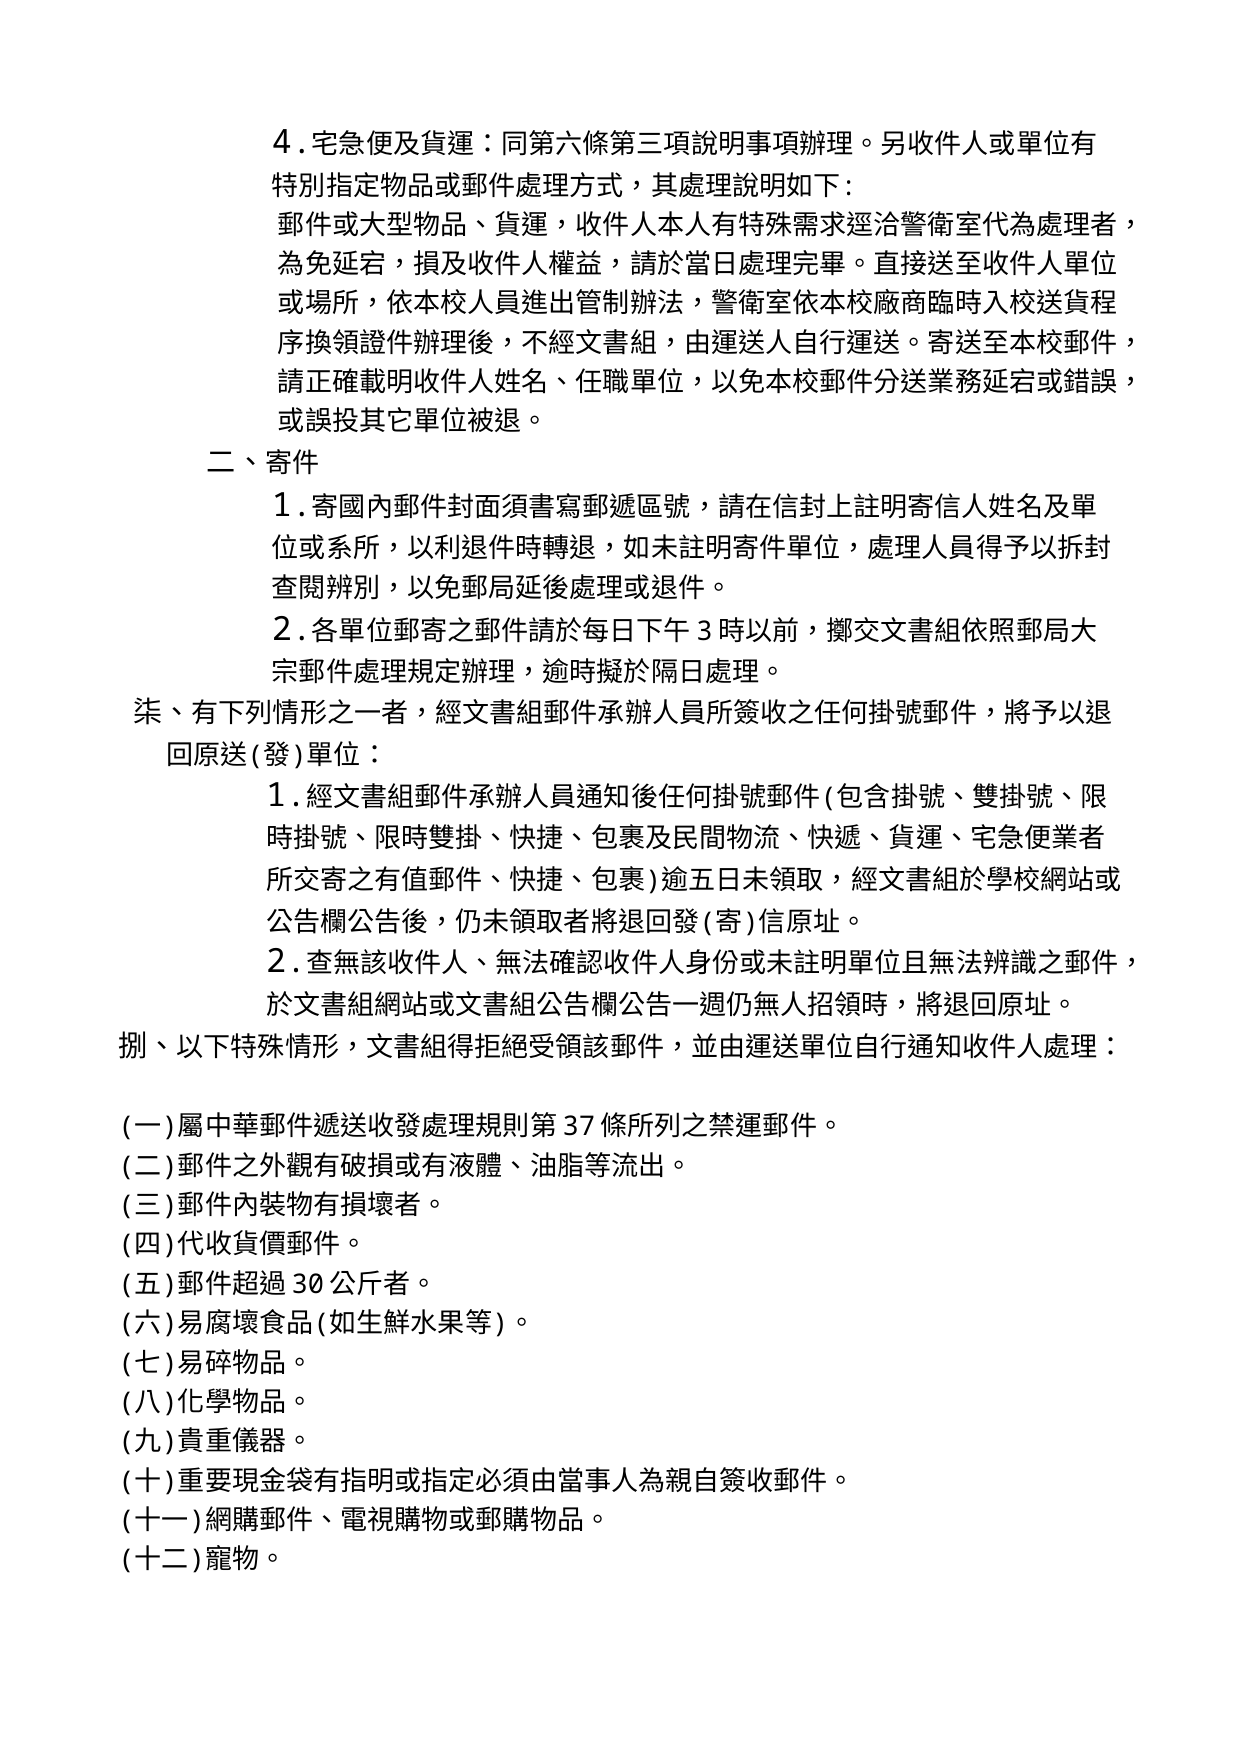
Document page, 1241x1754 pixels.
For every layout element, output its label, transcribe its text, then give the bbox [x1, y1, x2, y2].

list (八)化學物品。 [118, 1380, 1122, 1419]
list (三)郵件內裝物有損壞者。 [118, 1183, 1122, 1222]
list 各單位郵寄之郵件請於每日下午3時以前，擲交文書組依照郵局大宗郵件處理規定辦理，逾時擬於隔日處理。 [272, 605, 1122, 689]
list (六)易腐壞食品(如生鮮水果等)。 [118, 1301, 1122, 1341]
list (五)郵件超過30公斤者。 [118, 1262, 1122, 1301]
list 郵件或大型物品、貨運，收件人本人有特殊需求逕洽警衛室代為處理者，為免延宕，損及收件人權益，請於當日處理完畢。直接送至收件人單位或場所，依本校人員進出管制辦法，警衛室依本校廠商臨時入校送貨程序換領證件辦理後，不經文書組，由運送人自行運送。寄送至本校郵件，請正確載明收件人姓名、任職單位，以免本校郵件分送業務延宕或錯誤，或誤投其它單位被退。 [278, 203, 1122, 438]
list (十二)寵物。 [118, 1537, 1122, 1577]
list 寄國內郵件封面須書寫郵遞區號，請在信封上註明寄信人姓名及單位或系所，以利退件時轉退，如未註明寄件單位，處理人員得予以拆封查閱辨別，以免郵局延後處理或退件。 [272, 481, 1122, 605]
list 宅急便及貨運：同第六條第三項說明事項辦理。另收件人或單位有特別指定物品或郵件處理方式，其處理說明如下: [272, 118, 1122, 203]
list (十一)網購郵件、電視購物或郵購物品。 [118, 1498, 1122, 1537]
list 經文書組郵件承辦人員通知後任何掛號郵件(包含掛號、雙掛號、限時掛號、限時雙掛、快捷、包裹及民間物流、快遞、貨運、宅急便業者所交寄之有值郵件、快捷、包裹)逾五日未領取，經文書組於學校網站或公告欄公告後，仍未領取者將退回發(寄)信原址。 [266, 773, 1122, 939]
list (七)易碎物品。 [118, 1341, 1122, 1380]
list 寄件 [207, 438, 1122, 481]
list (四)代收貨價郵件。 [118, 1222, 1122, 1262]
list (二)郵件之外觀有破損或有液體、油脂等流出。 [118, 1144, 1122, 1183]
list 查無該收件人、無法確認收件人身份或未註明單位且無法辨識之郵件，於文書組網站或文書組公告欄公告一週仍無人招領時，將退回原址。 [266, 939, 1122, 1023]
list 有下列情形之一者，經文書組郵件承辦人員所簽收之任何掛號郵件，將予以退回原送(發)單位： [133, 689, 1122, 773]
list (十)重要現金袋有指明或指定必須由當事人為親自簽收郵件。 [118, 1459, 1122, 1498]
list 以下特殊情形，文書組得拒絕受領該郵件，並由運送單位自行通知收件人處理： [118, 1023, 1122, 1104]
list (九)貴重儀器。 [118, 1419, 1122, 1459]
list (一)屬中華郵件遞送收發處理規則第37條所列之禁運郵件。 [118, 1104, 1122, 1144]
